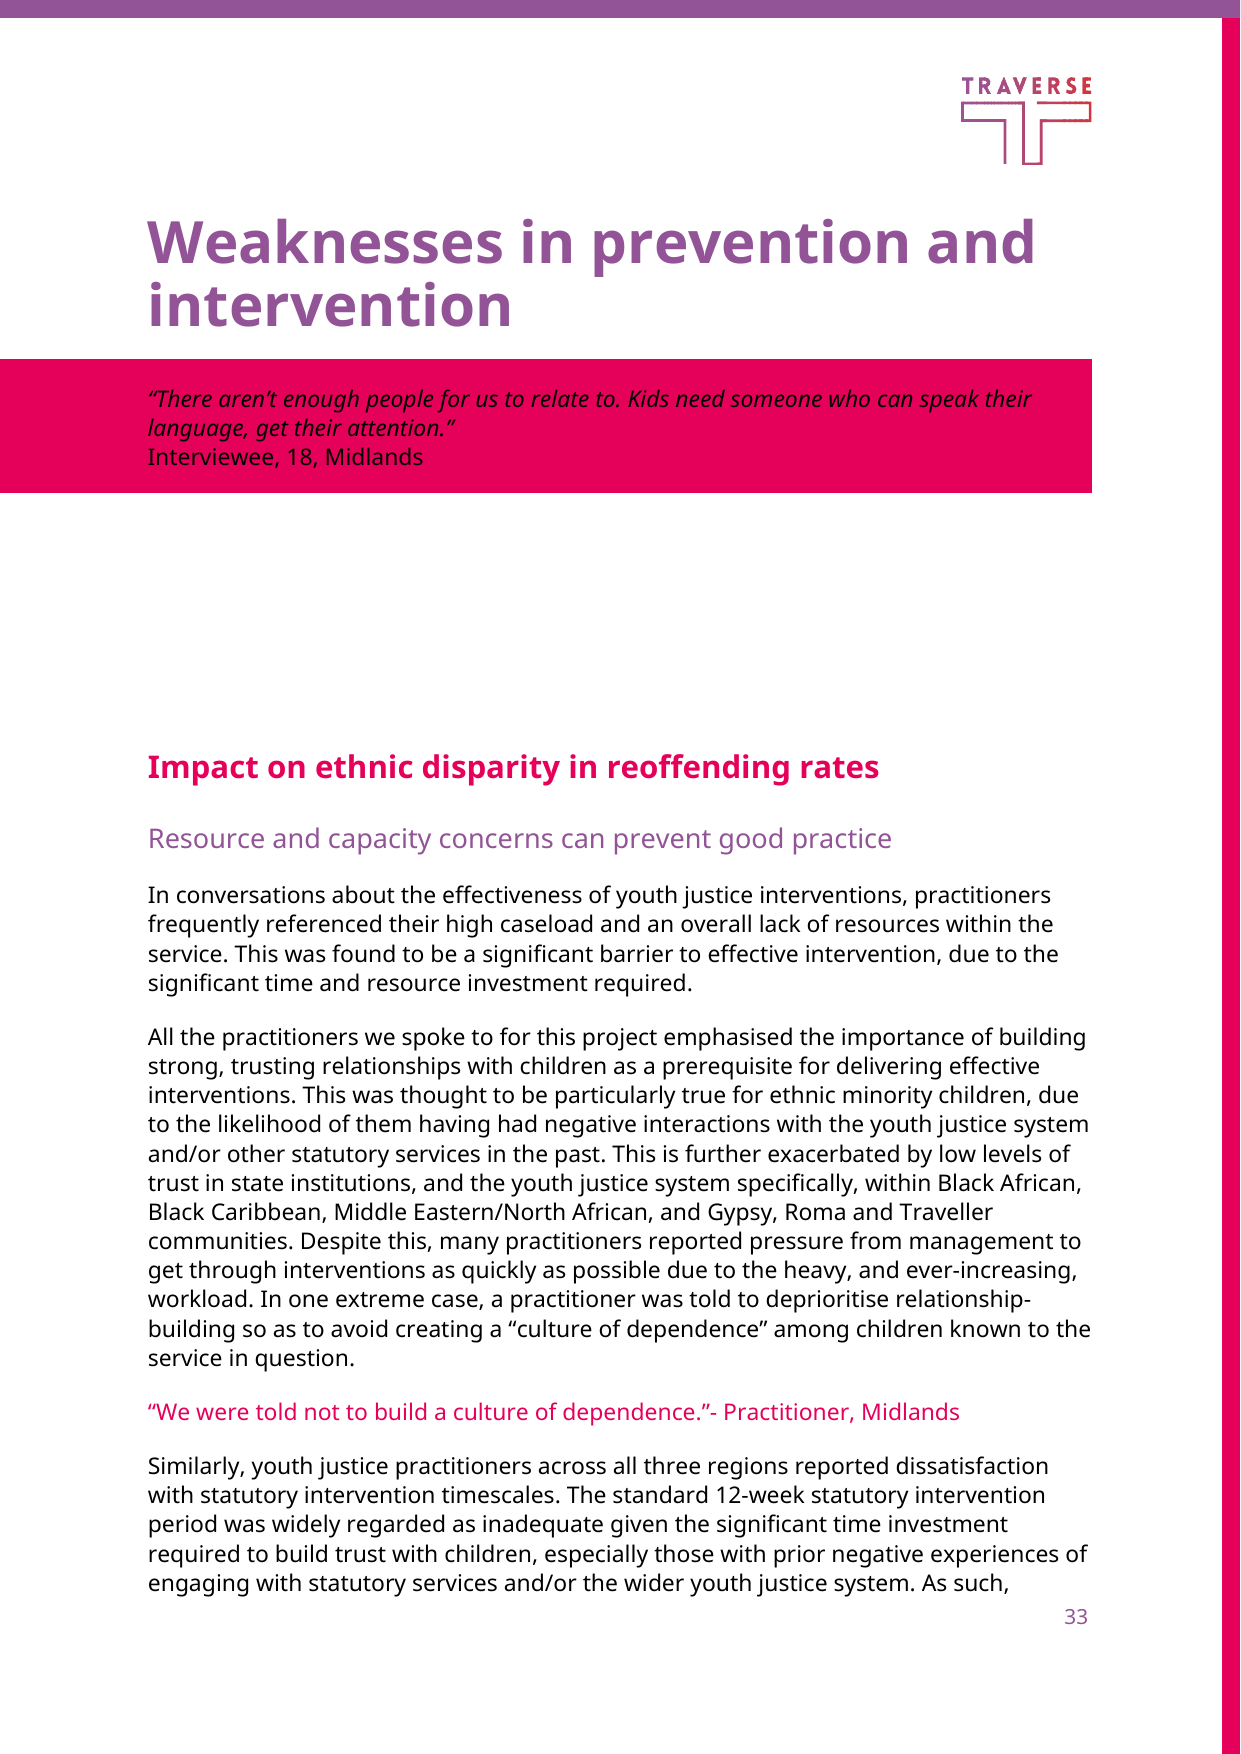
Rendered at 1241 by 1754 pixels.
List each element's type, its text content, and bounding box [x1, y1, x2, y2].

title Weaknesses in prevention and intervention [148, 207, 1092, 332]
title Resource and capacity concerns can prevent good practice [148, 819, 1092, 853]
text Similarly, youth justice practitioners across all three regions reported dissatisfaction with statutory intervention timescales. The standard 12-week statutory intervention period was widely regarded as inadequate given the significant time investment required to build trust with children, especially those with prior negative experiences of engaging with statutory services and/or the wider youth justice system. As such, [148, 1448, 1092, 1594]
title Impact on ethnic disparity in reoffending rates [148, 746, 1092, 782]
text In conversations about the effectiveness of youth justice interventions, practitioners frequently referenced their high caseload and an overall lack of resources within the service. This was found to be a significant barrier to effective intervention, due to the significant time and resource investment required. [148, 878, 1092, 994]
text All the practitioners we spoke to for this project emphasised the importance of building strong, trusting relationships with children as a prerequisite for delivering effective interventions. This was thought to be particularly true for ethnic minority children, due to the likelihood of them having had negative interactions with the youth justice system and/or other statutory services in the past. This is further exacerbated by low levels of trust in state institutions, and the youth justice system specifically, within Black African, Black Caribbean, Middle Eastern/North African, and Gypsy, Roma and Traveller communities. Despite this, many practitioners reported pressure from management to get through interventions as quickly as possible due to the heavy, and ever-increasing, workload. In one extreme case, a practitioner was told to deprioritise relationship-building so as to avoid creating a “culture of dependence” among children known to the service in question. [148, 1019, 1092, 1369]
text “We were told not to build a culture of dependence.”- Practitioner, Midlands [148, 1394, 1092, 1423]
